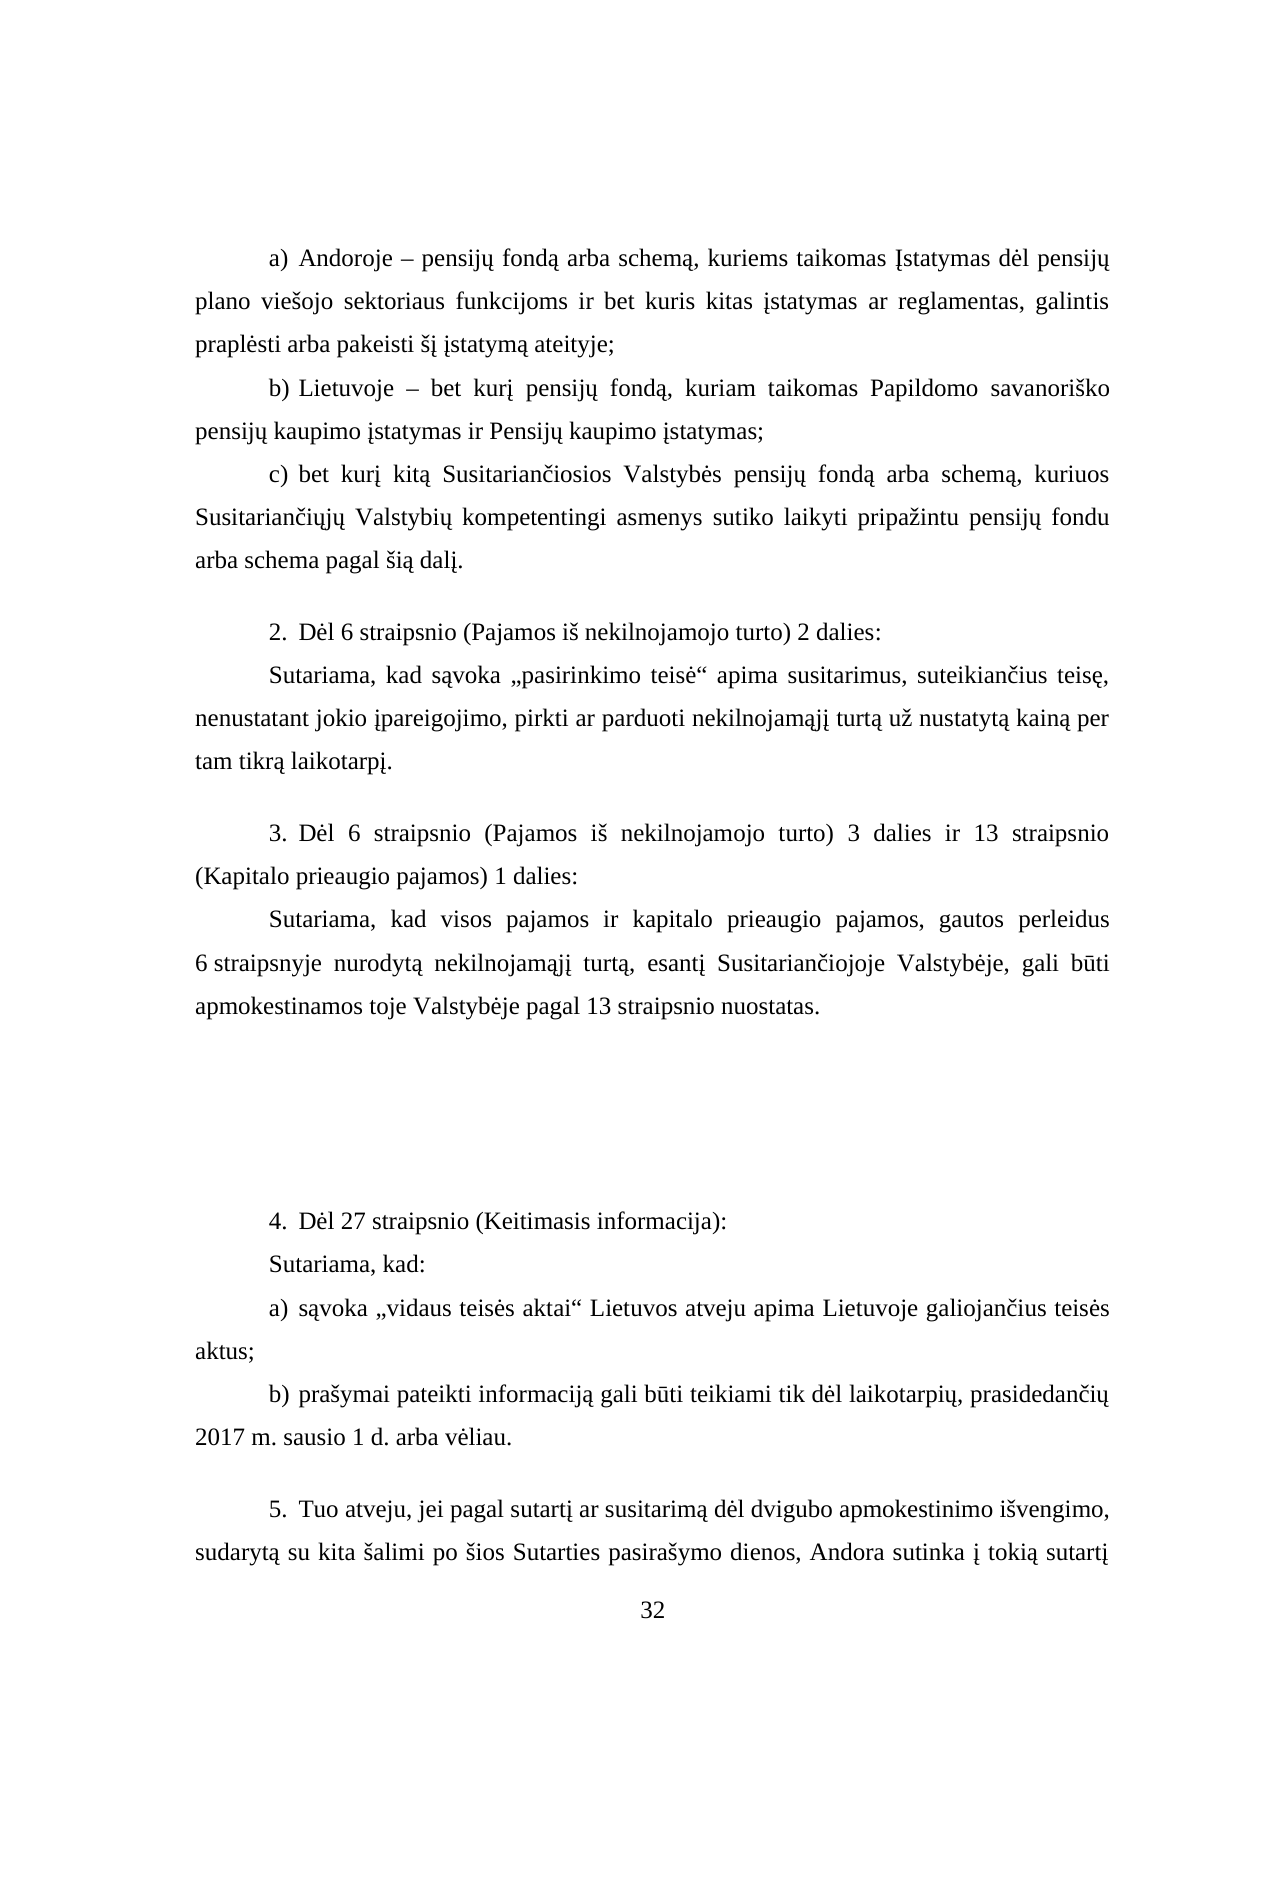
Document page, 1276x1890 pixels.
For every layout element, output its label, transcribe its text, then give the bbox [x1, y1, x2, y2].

text a) Andoroje – pensijų fondą arba schemą, kuriems taikomas Įstatymas dėl pensijų plano viešojo sektoriaus funkcijoms ir bet kuris kitas įstatymas ar reglamentas, galintis praplėsti arba pakeisti šį įstatymą ateityje; [195, 243, 1110, 358]
text 2. Dėl 6 straipsnio (Pajamos iš nekilnojamojo turto) 2 dalies: [195, 617, 1110, 646]
text b) prašymai pateikti informaciją gali būti teikiami tik dėl laikotarpių, prasidedančių 2017 m. sausio 1 d. arba vėliau. [195, 1379, 1110, 1451]
text 4. Dėl 27 straipsnio (Keitimasis informacija): [195, 1206, 1110, 1235]
text Sutariama, kad: [195, 1249, 1110, 1278]
text 5. Tuo atveju, jei pagal sutartį ar susitarimą dėl dvigubo apmokestinimo išvengimo, sudarytą su kita šalimi po šios Sutarties pasirašymo dienos, Andora sutinka į tokią sutartį [195, 1494, 1110, 1566]
text 3. Dėl 6 straipsnio (Pajamos iš nekilnojamojo turto) 3 dalies ir 13 straipsnio (Kapitalo prieaugio pajamos) 1 dalies: [195, 818, 1110, 890]
text b) Lietuvoje – bet kurį pensijų fondą, kuriam taikomas Papildomo savanoriško pensijų kaupimo įstatymas ir Pensijų kaupimo įstatymas; [195, 373, 1110, 444]
text a) sąvoka „vidaus teisės aktai“ Lietuvos atveju apima Lietuvoje galiojančius teisės aktus; [195, 1293, 1110, 1364]
text c) bet kurį kitą Susitariančiosios Valstybės pensijų fondą arba schemą, kuriuos Susitariančiųjų Valstybių kompetentingi asmenys sutiko laikyti pripažintu pensijų fondu arba schema pagal šią dalį. [195, 459, 1110, 574]
text Sutariama, kad sąvoka „pasirinkimo teisė“ apima susitarimus, suteikiančius teisę, nenustatant jokio įpareigojimo, pirkti ar parduoti nekilnojamąjį turtą už nustatytą kainą per tam tikrą laikotarpį. [195, 660, 1110, 775]
text Sutariama, kad visos pajamos ir kapitalo prieaugio pajamos, gautos perleidus 6 straipsnyje nurodytą nekilnojamąjį turtą, esantį Susitariančiojoje Valstybėje, gali būti apmokestinamos toje Valstybėje pagal 13 straipsnio nuostatas. [195, 904, 1110, 1019]
